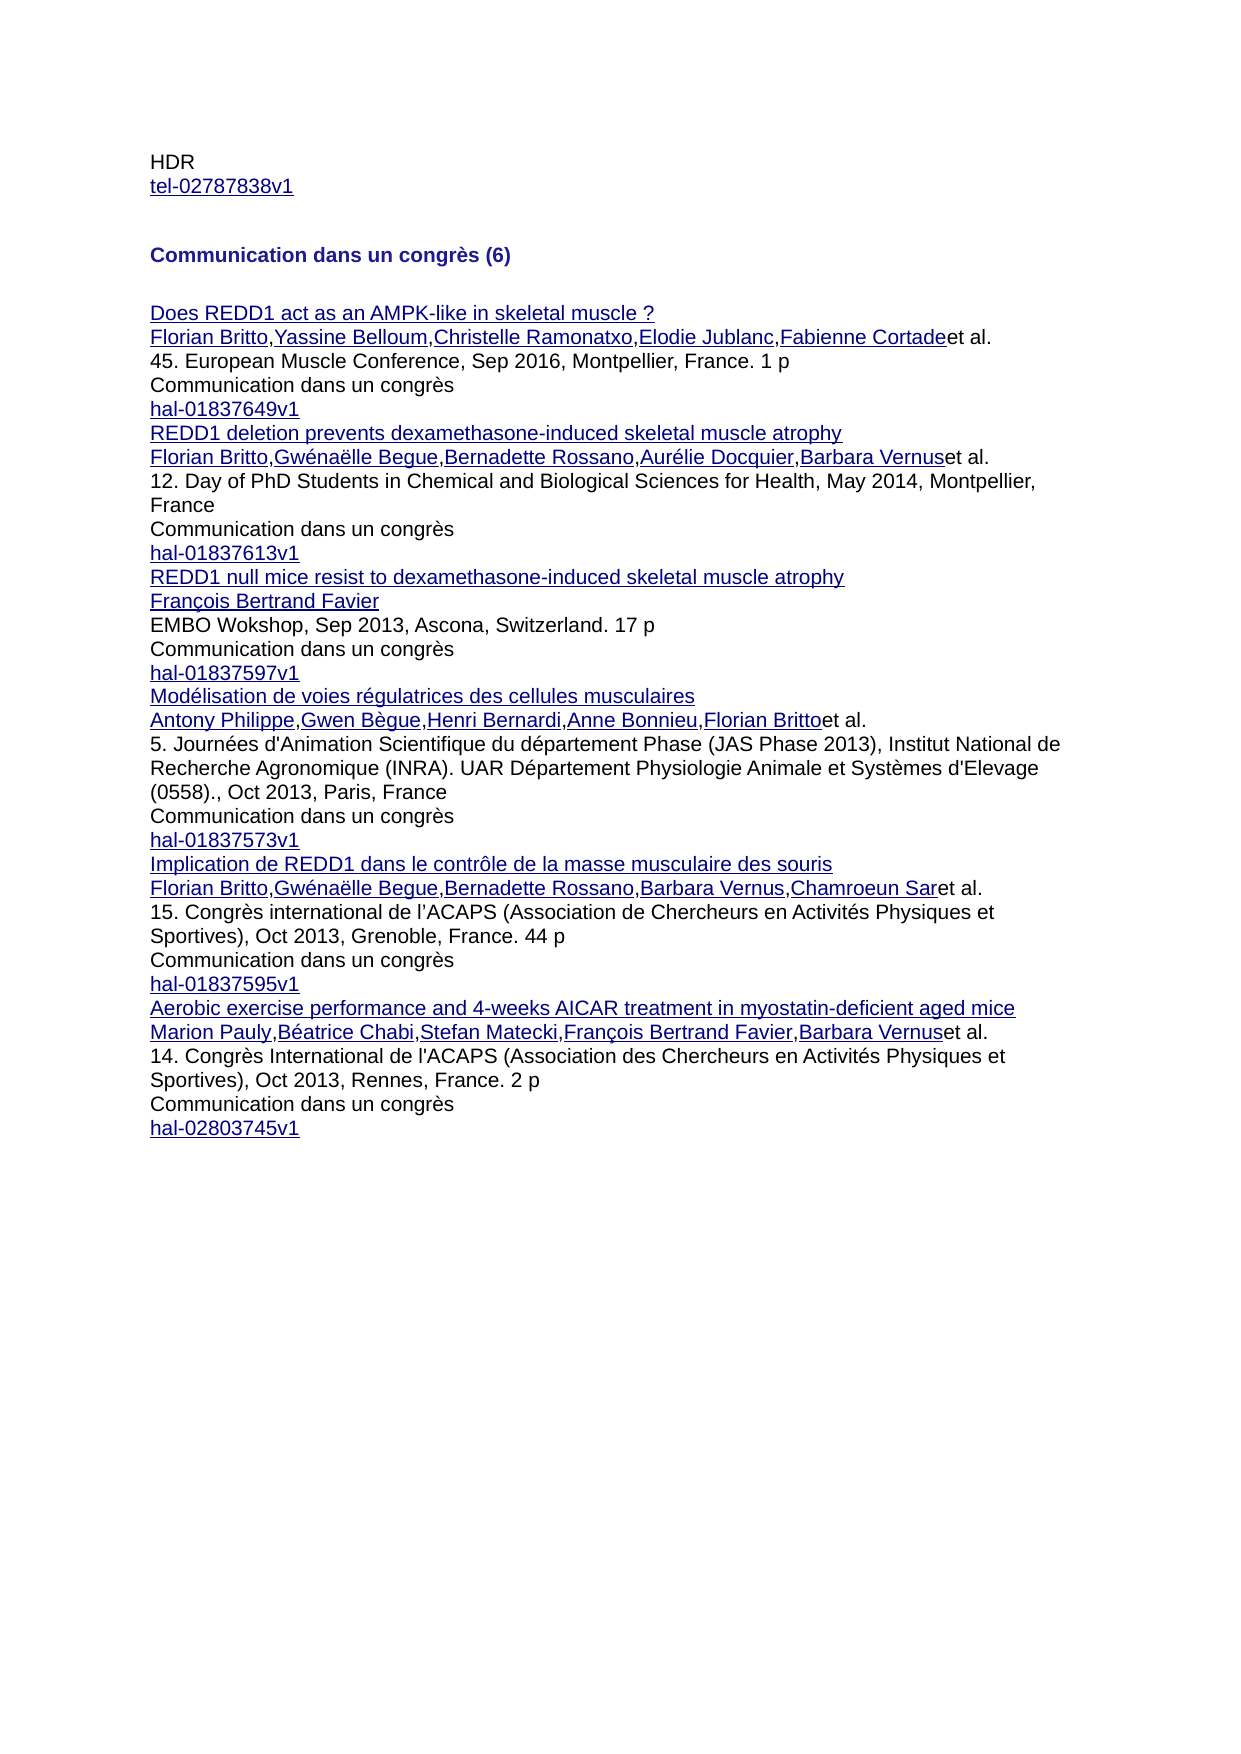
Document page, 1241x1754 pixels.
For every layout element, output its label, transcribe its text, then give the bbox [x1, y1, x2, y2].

subtitle Communication dans un congrès (6) [150, 243, 1090, 267]
table_cell Implication de REDD1 dans le contrôle de la masse musculaire des souris Florian Britto,Gwénaëlle Begue,Bernadette Rossano,Barbara Vernus,Chamroeun Saret al. 15. Congrès international de l’ACAPS (Association de Chercheurs en Activités Physiques et Sportives), Oct 2013, Grenoble, France. 44 p Communication dans un congrès hal-01837595v1 [150, 852, 1090, 996]
table_cell Aerobic exercise performance and 4-weeks AICAR treatment in myostatin-deficient aged mice Marion Pauly,Béatrice Chabi,Stefan Matecki,François Bertrand Favier,Barbara Vernuset al. 14. Congrès International de l'ACAPS (Association des Chercheurs en Activités Physiques et Sportives), Oct 2013, Rennes, France. 2 p Communication dans un congrès hal-02803745v1 [150, 996, 1090, 1139]
table_header HDR tel-02787838v1 [150, 150, 1090, 198]
table_cell REDD1 deletion prevents dexamethasone-induced skeletal muscle atrophy Florian Britto,Gwénaëlle Begue,Bernadette Rossano,Aurélie Docquier,Barbara Vernuset al. 12. Day of PhD Students in Chemical and Biological Sciences for Health, May 2014, Montpellier, France Communication dans un congrès hal-01837613v1 [150, 421, 1090, 564]
table_header Does REDD1 act as an AMPK-like in skeletal muscle ? Florian Britto,Yassine Belloum,Christelle Ramonatxo,Elodie Jublanc,Fabienne Cortadeet al. 45. European Muscle Conference, Sep 2016, Montpellier, France. 1 p Communication dans un congrès hal-01837649v1 [150, 301, 1090, 421]
table_cell Modélisation de voies régulatrices des cellules musculaires Antony Philippe,Gwen Bègue,Henri Bernardi,Anne Bonnieu,Florian Brittoet al. 5. Journées d'Animation Scientifique du département Phase (JAS Phase 2013), Institut National de Recherche Agronomique (INRA). UAR Département Physiologie Animale et Systèmes d'Elevage (0558)., Oct 2013, Paris, France Communication dans un congrès hal-01837573v1 [150, 684, 1090, 852]
table_cell REDD1 null mice resist to dexamethasone-induced skeletal muscle atrophy François Bertrand Favier EMBO Wokshop, Sep 2013, Ascona, Switzerland. 17 p Communication dans un congrès hal-01837597v1 [150, 565, 1090, 684]
